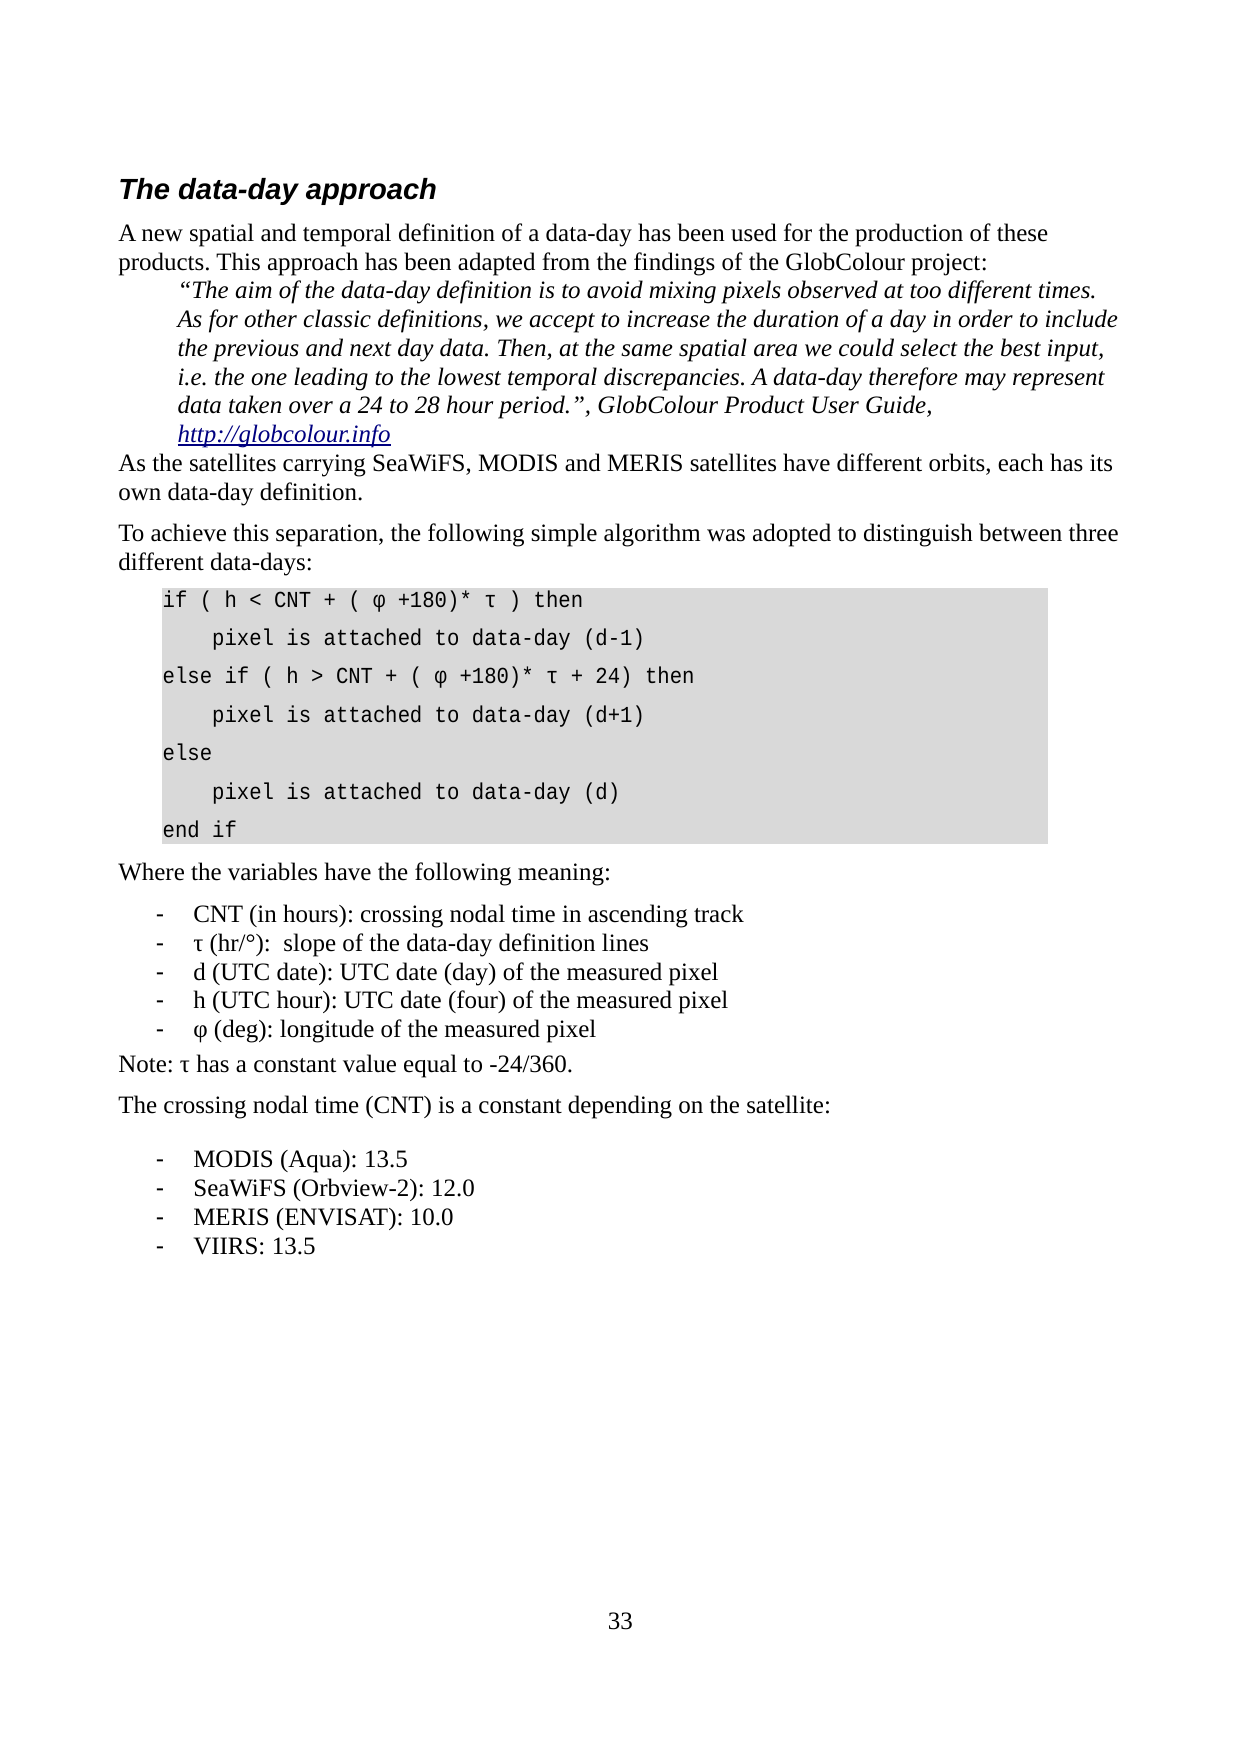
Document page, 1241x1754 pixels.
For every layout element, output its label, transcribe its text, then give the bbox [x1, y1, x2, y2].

text pixel is attached to data-day (d+1) [162, 703, 1048, 729]
list d (UTC date): UTC date (day) of the measured pixel [156, 956, 1122, 985]
list VIIRS: 13.5 [156, 1231, 1122, 1260]
text A new spatial and temporal definition of a data-day has been used for the production of these products. This approach has been adapted from the findings of the GlobColour project: [118, 218, 1122, 275]
list MODIS (Aqua): 13.5 [156, 1144, 1122, 1173]
text Where the variables have the following meaning: [118, 857, 1122, 886]
text “The aim of the data-day definition is to avoid mixing pixels observed at too different times. As for other classic definitions, we accept to increase the duration of a day in order to include the previous and next day data. Then, at the same spatial area we could select the best input, i.e. the one leading to the lowest temporal discrepancies. A data-day therefore may represent data taken over a 24 to 28 hour period.”, GlobColour Product User Guide, http://globcolour.info [177, 275, 1122, 448]
text else if ( h > CNT + ( φ +180)* τ + 24) then [162, 665, 1048, 691]
list h (UTC hour): UTC date (four) of the measured pixel [156, 985, 1122, 1014]
text Note: τ has a constant value equal to -24/360. [118, 1049, 1122, 1078]
text if ( h < CNT + ( φ +180)* τ ) then [162, 588, 1048, 614]
text end if [162, 818, 1048, 844]
text else [162, 742, 1048, 768]
text To achieve this separation, the following simple algorithm was adopted to distinguish between three different data-days: [118, 518, 1122, 575]
text pixel is attached to data-day (d-1) [162, 626, 1048, 652]
list CNT (in hours): crossing nodal time in ascending track [156, 899, 1122, 928]
list MERIS (ENVISAT): 10.0 [156, 1202, 1122, 1231]
list τ (hr/°): slope of the data-day definition lines [156, 928, 1122, 956]
list SeaWiFS (Orbview-2): 12.0 [156, 1173, 1122, 1202]
subtitle The data-day approach [118, 172, 1122, 205]
list φ (deg): longitude of the measured pixel [156, 1014, 1122, 1043]
text pixel is attached to data-day (d) [162, 780, 1048, 806]
text As the satellites carrying SeaWiFS, MODIS and MERIS satellites have different orbits, each has its own data-day definition. [118, 448, 1122, 505]
text The crossing nodal time (CNT) is a constant depending on the satellite: [118, 1090, 1122, 1119]
